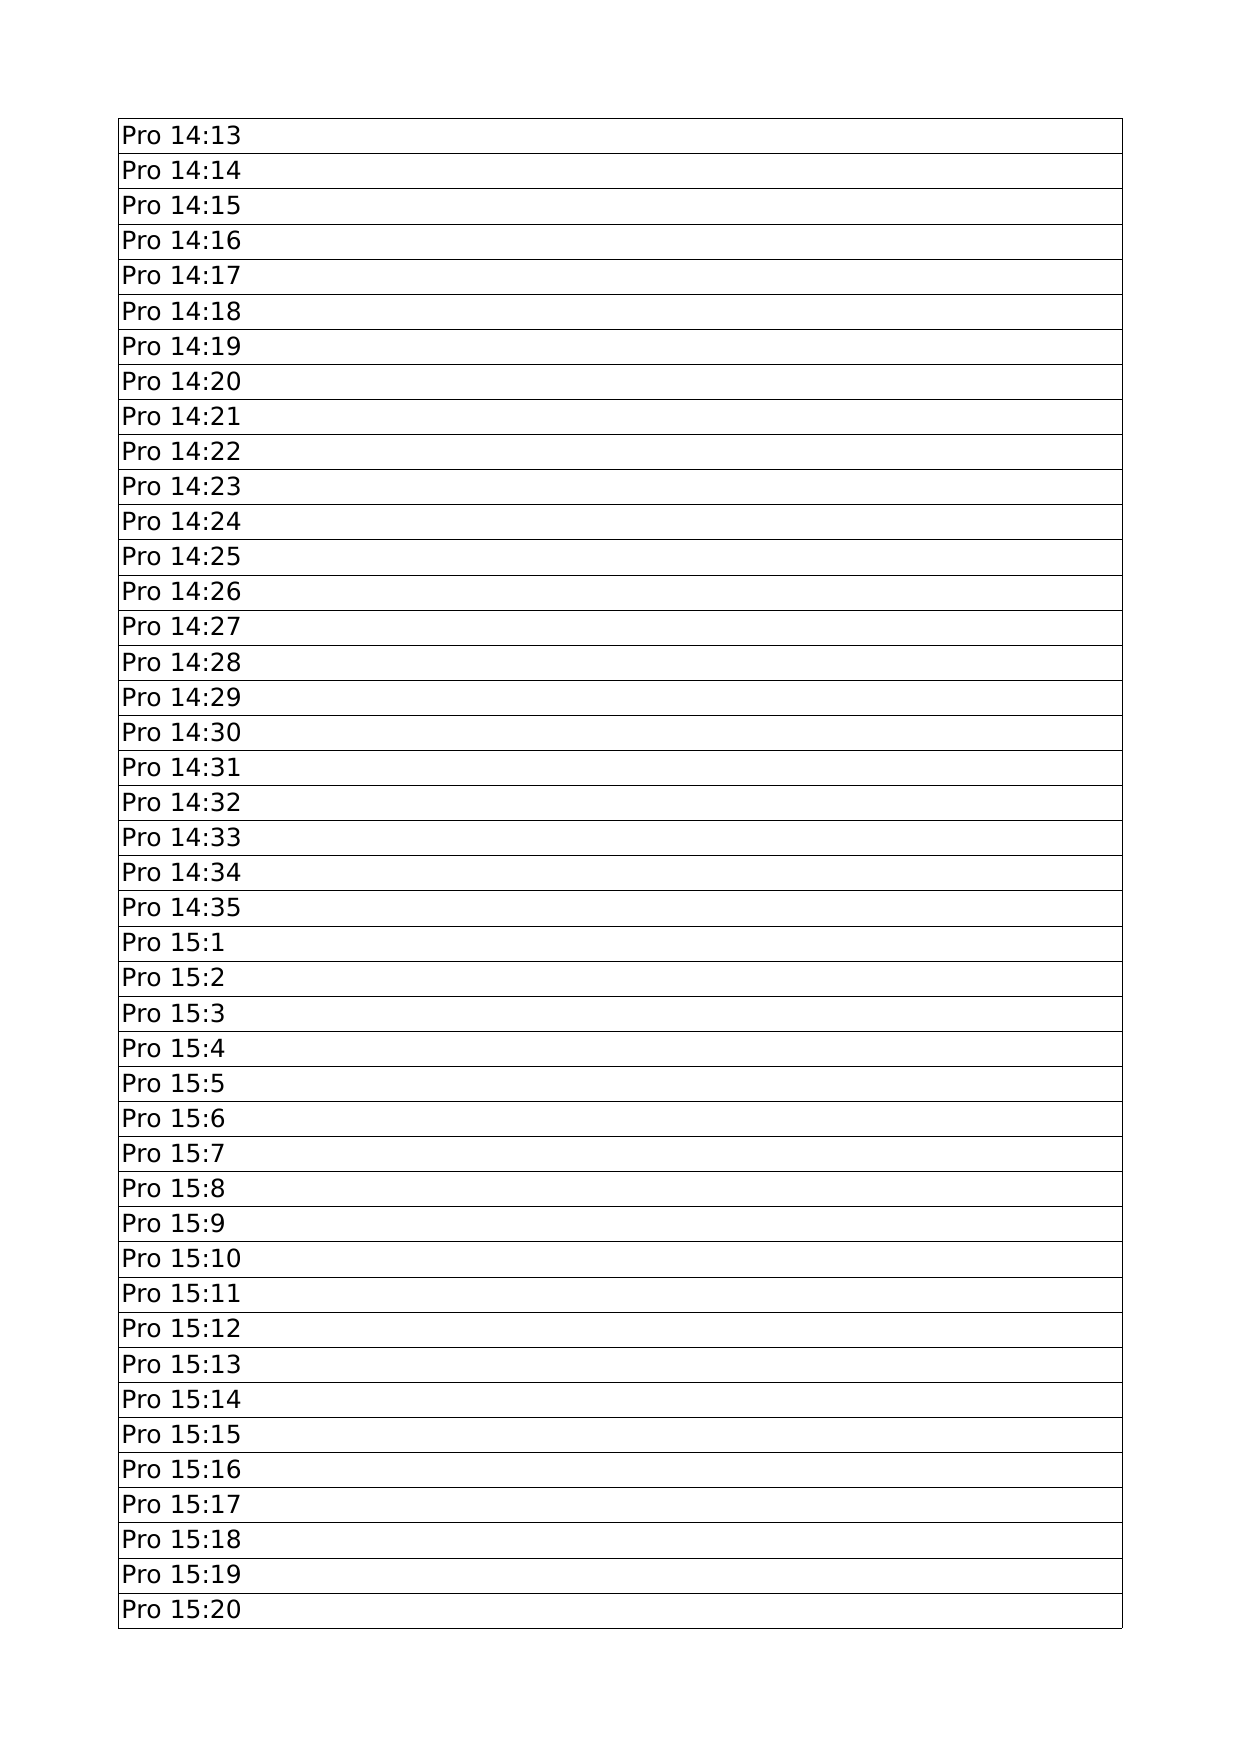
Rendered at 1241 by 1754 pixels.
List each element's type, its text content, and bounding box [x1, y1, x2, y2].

table_cell Pro 14:22 [119, 435, 1122, 469]
table_cell Pro 14:28 [119, 646, 1122, 680]
table_cell Pro 14:19 [119, 330, 1122, 364]
table_cell Pro 15:7 [119, 1137, 1122, 1171]
table_cell Pro 14:20 [119, 365, 1122, 399]
table_cell Pro 14:34 [119, 856, 1122, 890]
table_cell Pro 15:4 [119, 1032, 1122, 1066]
table_cell Pro 15:1 [119, 927, 1122, 961]
table_cell Pro 14:27 [119, 611, 1122, 645]
table_cell Pro 15:2 [119, 962, 1122, 996]
table_cell Pro 15:15 [119, 1418, 1122, 1452]
table_cell Pro 14:26 [119, 576, 1122, 609]
table_cell Pro 14:29 [119, 681, 1122, 715]
table_cell Pro 14:15 [119, 189, 1122, 223]
table_cell Pro 15:10 [119, 1242, 1122, 1277]
table_cell Pro 14:31 [119, 751, 1122, 785]
table_cell Pro 15:8 [119, 1172, 1122, 1206]
table_cell Pro 15:12 [119, 1313, 1122, 1347]
table_cell Pro 15:11 [119, 1278, 1122, 1312]
table_cell Pro 15:18 [119, 1523, 1122, 1557]
table_cell Pro 14:18 [119, 295, 1122, 329]
table_cell Pro 14:35 [119, 891, 1122, 926]
table_cell Pro 14:24 [119, 505, 1122, 539]
table_cell Pro 14:21 [119, 400, 1122, 434]
table_cell Pro 15:9 [119, 1207, 1122, 1241]
table_cell Pro 15:6 [119, 1102, 1122, 1136]
table_cell Pro 14:32 [119, 786, 1122, 820]
table_cell Pro 14:23 [119, 470, 1122, 504]
table_cell Pro 14:17 [119, 260, 1122, 294]
table_cell Pro 14:25 [119, 540, 1122, 574]
table_cell Pro 15:5 [119, 1067, 1122, 1101]
table_cell Pro 15:16 [119, 1453, 1122, 1487]
table_cell Pro 15:17 [119, 1488, 1122, 1522]
table_cell Pro 15:19 [119, 1559, 1122, 1592]
table_cell Pro 15:13 [119, 1348, 1122, 1382]
table_cell Pro 14:30 [119, 716, 1122, 750]
table_cell Pro 14:13 [119, 119, 1122, 153]
table_cell Pro 15:3 [119, 997, 1122, 1031]
table_cell Pro 14:14 [119, 154, 1122, 188]
table_cell Pro 15:14 [119, 1383, 1122, 1417]
table_cell Pro 14:33 [119, 821, 1122, 855]
table_cell Pro 14:16 [119, 225, 1122, 258]
table_cell Pro 15:20 [119, 1594, 1122, 1628]
